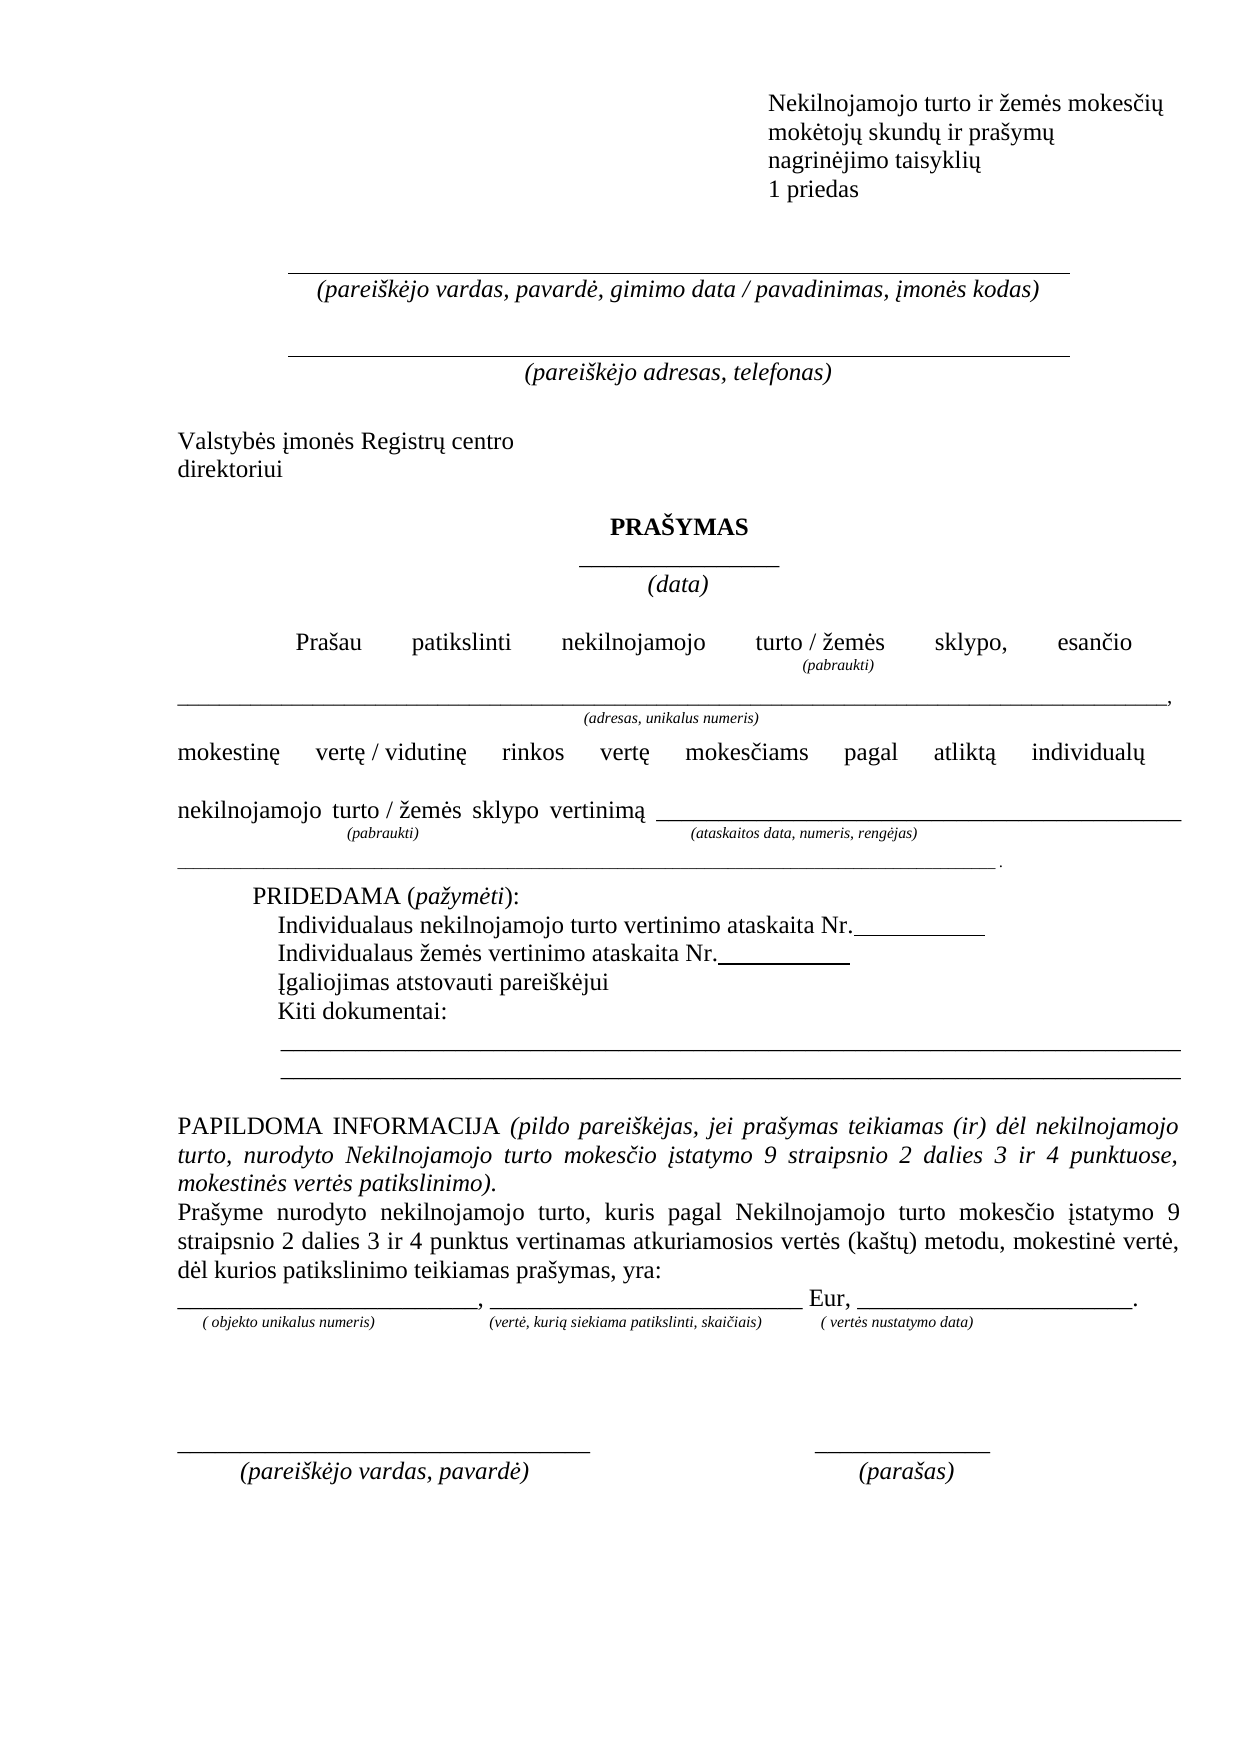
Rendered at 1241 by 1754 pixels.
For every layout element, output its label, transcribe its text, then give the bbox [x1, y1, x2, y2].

text (adresas, unikalus numeris) [177, 708, 1181, 737]
text Individualaus nekilnojamojo turto vertinimo ataskaita Nr. [252, 910, 1181, 938]
text 1 priedas [768, 174, 1181, 203]
text PRAŠYMAS [177, 512, 1181, 541]
text ________________________________________________________________________________________________________ . [177, 852, 1181, 881]
table_header [288, 232, 1070, 273]
text ________________ (data) [177, 541, 1181, 598]
text Įgaliojimas atstovauti pareiškėjui [252, 967, 1181, 996]
table_cell (pareiškėjo vardas, pavardė, gimimo data / pavadinimas, įmonės kodas) [288, 274, 1070, 314]
text _______________________________________________________________________________________________, [177, 684, 1181, 708]
text nekilnojamojo turto / žemės sklypo vertinimą __________________________________________ (pabraukti) (ataskaitos data, numeris, rengėjas) [177, 795, 1181, 852]
text mokestinę vertę / vidutinę rinkos vertę mokesčiams pagal atliktą individualų [177, 737, 1181, 795]
text Prašyme nurodyto nekilnojamojo turto, kuris pagal Nekilnojamojo turto mokesčio įstatymo 9 straipsnio 2 dalies 3 ir 4 punktus vertinamas atkuriamosios vertės (kaštų) metodu, mokestinė vertė, dėl kurios patikslinimo teikiamas prašymas, yra: [177, 1197, 1181, 1283]
text ( objekto unikalus numeris) (vertė, kurią siekiama patikslinti, skaičiais) ( vertės nustatymo data) [177, 1312, 1181, 1341]
text direktoriui [177, 454, 1181, 483]
text (pareiškėjo vardas, pavardė) (parašas) [177, 1456, 1181, 1485]
text PRIDEDAMA (pažymėti): [252, 881, 1181, 910]
text PAPILDOMA INFORMACIJA (pildo pareiškėjas, jei prašymas teikiamas (ir) dėl nekilnojamojo turto, nurodyto Nekilnojamojo turto mokesčio įstatymo 9 straipsnio 2 dalies 3 ir 4 punktuose, mokestinės vertės patikslinimo). [177, 1111, 1181, 1197]
table_cell [288, 314, 1070, 356]
text Prašau patikslinti nekilnojamojo turto / žemės sklypo, esančio (pabraukti) [177, 627, 1181, 684]
text ________________________________________________________________________ [281, 1025, 1181, 1050]
text Kiti dokumentai: [252, 996, 1181, 1025]
text Nekilnojamojo turto ir žemės mokesčių mokėtojų skundų ir prašymų nagrinėjimo taisyklių [768, 88, 1181, 174]
text Individualaus žemės vertinimo ataskaita Nr. [252, 938, 1181, 967]
text Valstybės įmonės Registrų centro [177, 426, 1181, 454]
table_cell (pareiškėjo adresas, telefonas) [288, 357, 1070, 397]
text _________________________________ ______________ [177, 1427, 1181, 1456]
text ________________________, _________________________ Eur, ______________________. [177, 1283, 1181, 1312]
text ________________________________________________________________________ [281, 1051, 1181, 1078]
